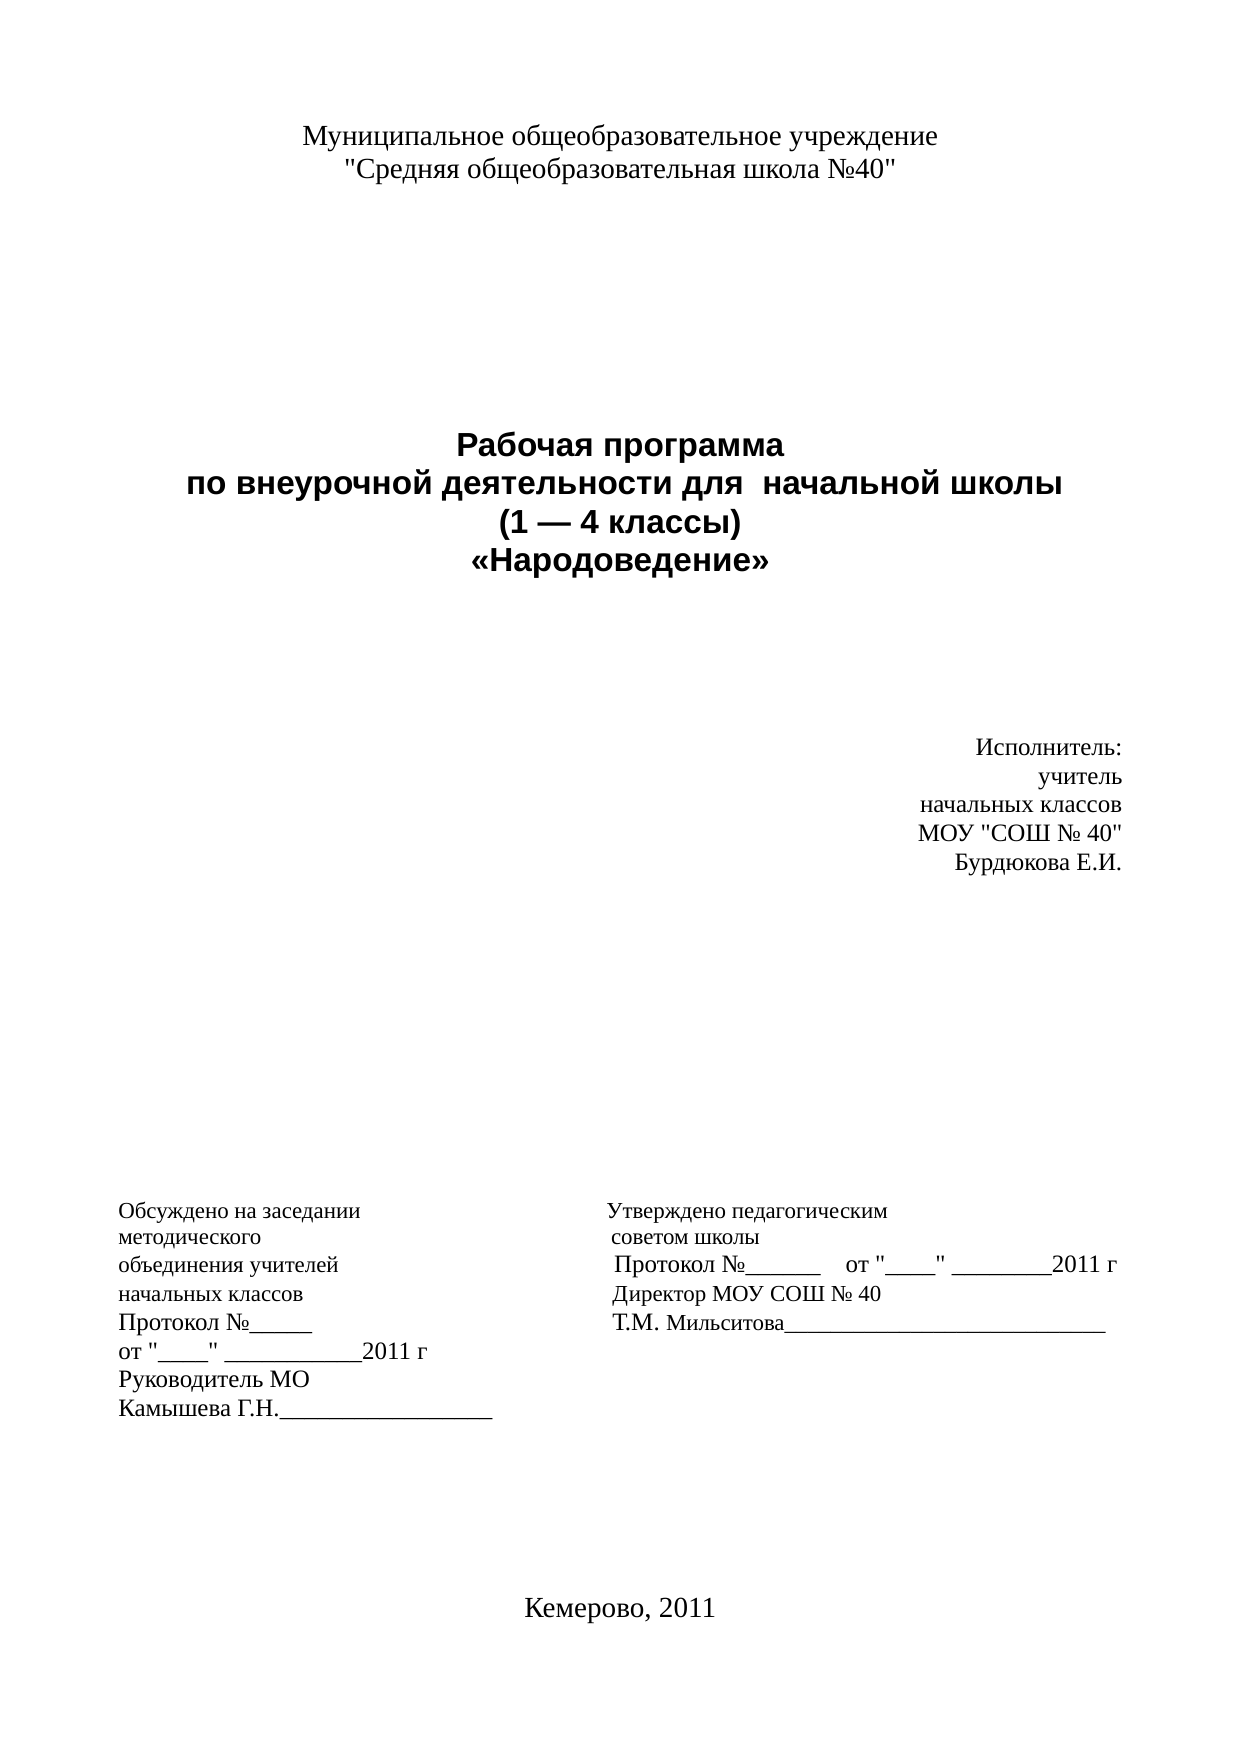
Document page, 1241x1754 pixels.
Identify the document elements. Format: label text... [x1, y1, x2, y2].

text Муниципальное общеобразовательное учреждение [118, 118, 1122, 152]
text Камышева Г.Н._________________ [118, 1393, 1122, 1422]
text учитель начальных классов [118, 761, 1122, 818]
text Обсуждено на заседании Утверждено педагогическим [118, 1197, 1122, 1223]
text объединения учителей Протокол №______ от "____" ________2011 г начальных классов Директор МОУ СОШ № 40 [118, 1249, 1122, 1307]
text Исполнитель: [118, 732, 1122, 761]
text методического советом школы [118, 1223, 1122, 1249]
text МОУ "СОШ № 40" [118, 818, 1122, 847]
text Кемерово, 2011 [118, 1590, 1122, 1623]
text Руководитель МО [118, 1364, 1122, 1393]
text по внеурочной деятельности для начальной школы [118, 463, 1122, 502]
text от "____" ___________2011 г [118, 1336, 1122, 1364]
text Протокол №_____ Т.М. Мильситова____________________________ [118, 1307, 1122, 1336]
text «Народоведение» [118, 540, 1122, 579]
text Бурдюкова Е.И. [118, 847, 1122, 876]
text (1 — 4 классы) [118, 502, 1122, 540]
text Рабочая программа [118, 425, 1122, 463]
text "Средняя общеобразовательная школа №40" [118, 152, 1122, 185]
